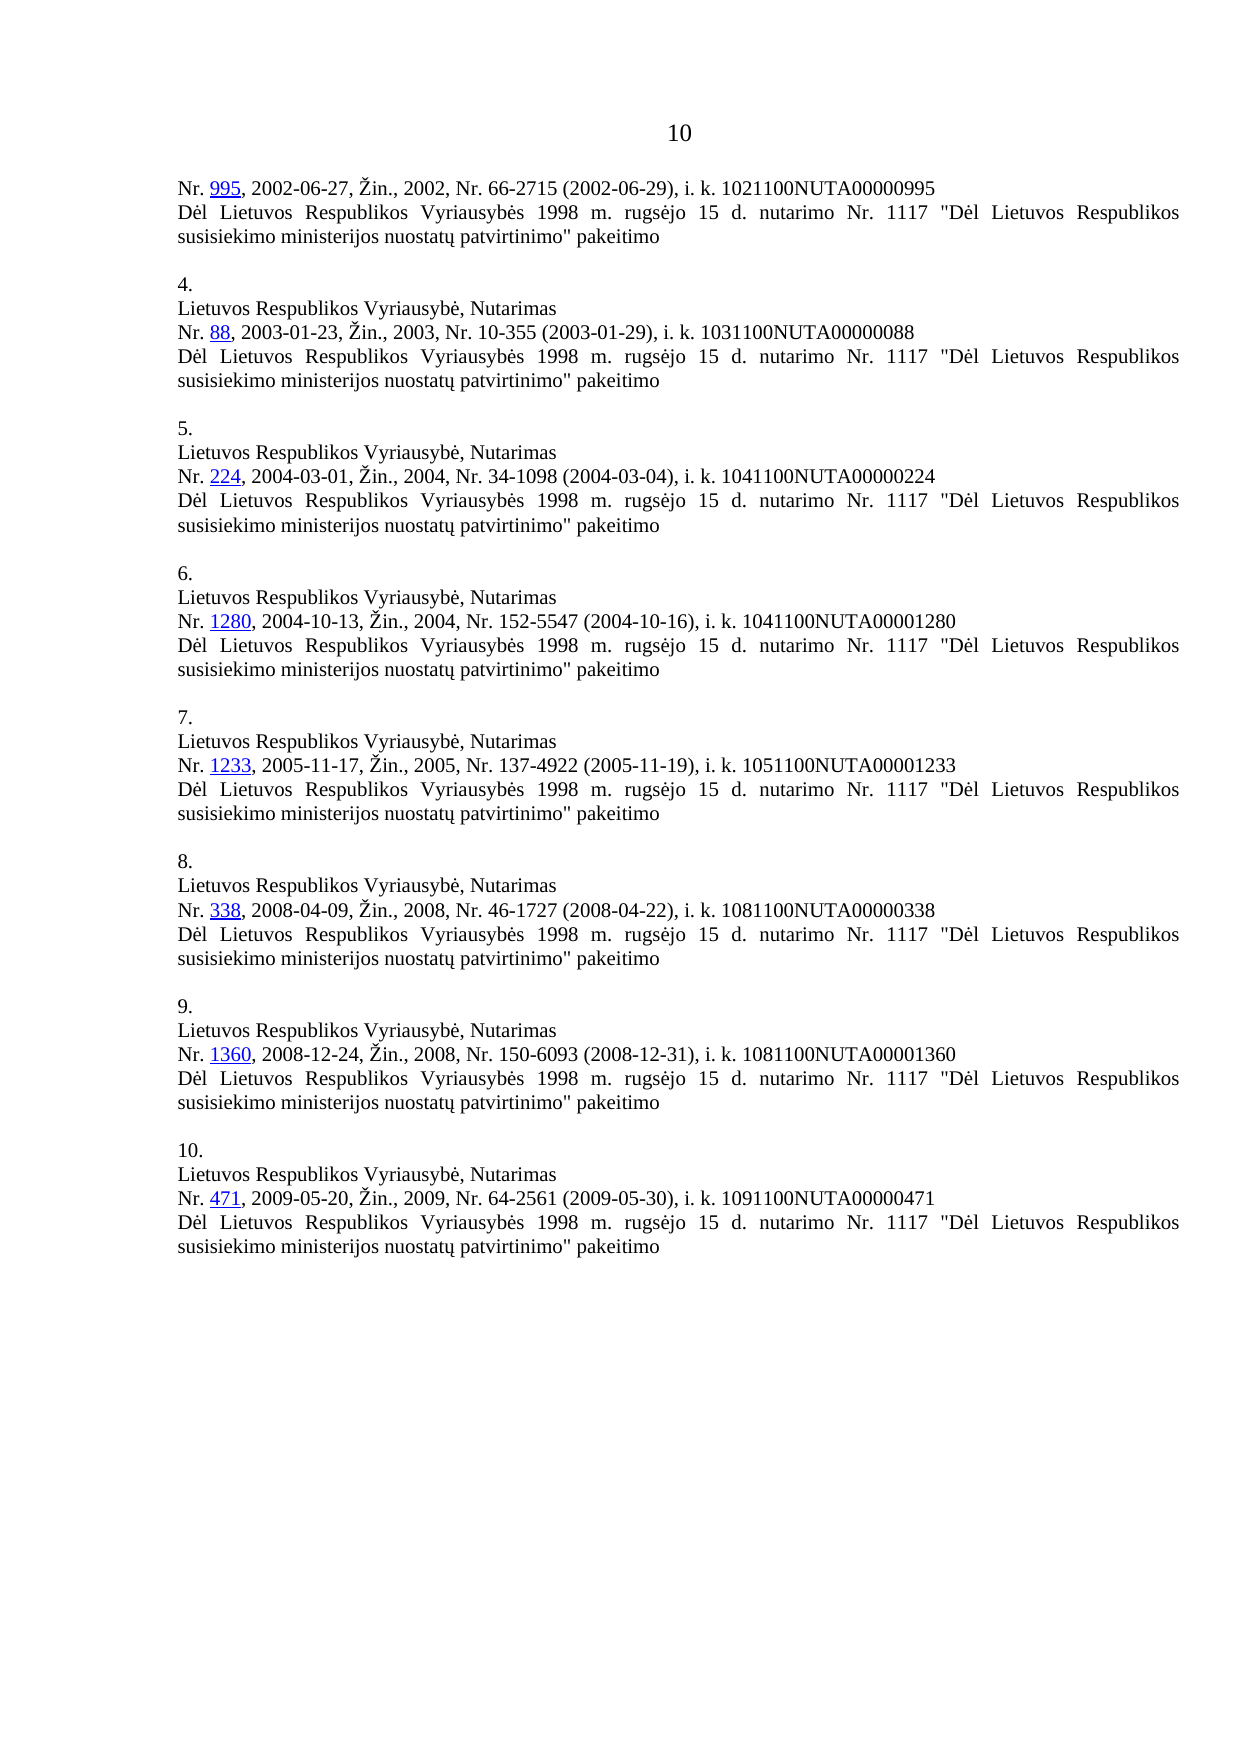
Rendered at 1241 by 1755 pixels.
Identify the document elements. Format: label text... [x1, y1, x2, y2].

text Nr. 88, 2003-01-23, Žin., 2003, Nr. 10-355 (2003-01-29), i. k. 1031100NUTA00000088 [177, 320, 1181, 344]
text Nr. 995, 2002-06-27, Žin., 2002, Nr. 66-2715 (2002-06-29), i. k. 1021100NUTA00000995 [177, 176, 1181, 200]
text Lietuvos Respublikos Vyriausybė, Nutarimas [177, 873, 1181, 897]
text 7. [177, 705, 1181, 729]
text 5. [177, 416, 1181, 440]
text Dėl Lietuvos Respublikos Vyriausybės 1998 m. rugsėjo 15 d. nutarimo Nr. 1117 "Dėl Lietuvos Respublikos susisiekimo ministerijos nuostatų patvirtinimo" pakeitimo [177, 777, 1181, 825]
text 10. [177, 1138, 1181, 1162]
text Dėl Lietuvos Respublikos Vyriausybės 1998 m. rugsėjo 15 d. nutarimo Nr. 1117 "Dėl Lietuvos Respublikos susisiekimo ministerijos nuostatų patvirtinimo" pakeitimo [177, 344, 1181, 392]
text Lietuvos Respublikos Vyriausybė, Nutarimas [177, 440, 1181, 464]
text Nr. 471, 2009-05-20, Žin., 2009, Nr. 64-2561 (2009-05-30), i. k. 1091100NUTA00000471 [177, 1186, 1181, 1210]
text Nr. 338, 2008-04-09, Žin., 2008, Nr. 46-1727 (2008-04-22), i. k. 1081100NUTA00000338 [177, 897, 1181, 922]
text Lietuvos Respublikos Vyriausybė, Nutarimas [177, 1162, 1181, 1186]
text Lietuvos Respublikos Vyriausybė, Nutarimas [177, 585, 1181, 609]
text Lietuvos Respublikos Vyriausybė, Nutarimas [177, 729, 1181, 753]
text Dėl Lietuvos Respublikos Vyriausybės 1998 m. rugsėjo 15 d. nutarimo Nr. 1117 "Dėl Lietuvos Respublikos susisiekimo ministerijos nuostatų patvirtinimo" pakeitimo [177, 922, 1181, 970]
text Dėl Lietuvos Respublikos Vyriausybės 1998 m. rugsėjo 15 d. nutarimo Nr. 1117 "Dėl Lietuvos Respublikos susisiekimo ministerijos nuostatų patvirtinimo" pakeitimo [177, 1066, 1181, 1114]
text Lietuvos Respublikos Vyriausybė, Nutarimas [177, 296, 1181, 320]
text 9. [177, 994, 1181, 1018]
text Dėl Lietuvos Respublikos Vyriausybės 1998 m. rugsėjo 15 d. nutarimo Nr. 1117 "Dėl Lietuvos Respublikos susisiekimo ministerijos nuostatų patvirtinimo" pakeitimo [177, 200, 1181, 248]
text 6. [177, 561, 1181, 585]
text Dėl Lietuvos Respublikos Vyriausybės 1998 m. rugsėjo 15 d. nutarimo Nr. 1117 "Dėl Lietuvos Respublikos susisiekimo ministerijos nuostatų patvirtinimo" pakeitimo [177, 488, 1181, 537]
text Dėl Lietuvos Respublikos Vyriausybės 1998 m. rugsėjo 15 d. nutarimo Nr. 1117 "Dėl Lietuvos Respublikos susisiekimo ministerijos nuostatų patvirtinimo" pakeitimo [177, 633, 1181, 681]
text 8. [177, 849, 1181, 873]
text Lietuvos Respublikos Vyriausybė, Nutarimas [177, 1018, 1181, 1042]
text Nr. 224, 2004-03-01, Žin., 2004, Nr. 34-1098 (2004-03-04), i. k. 1041100NUTA00000224 [177, 464, 1181, 488]
text Nr. 1233, 2005-11-17, Žin., 2005, Nr. 137-4922 (2005-11-19), i. k. 1051100NUTA00001233 [177, 753, 1181, 777]
text 4. [177, 272, 1181, 296]
text Nr. 1360, 2008-12-24, Žin., 2008, Nr. 150-6093 (2008-12-31), i. k. 1081100NUTA00001360 [177, 1042, 1181, 1066]
text Nr. 1280, 2004-10-13, Žin., 2004, Nr. 152-5547 (2004-10-16), i. k. 1041100NUTA00001280 [177, 609, 1181, 633]
text Dėl Lietuvos Respublikos Vyriausybės 1998 m. rugsėjo 15 d. nutarimo Nr. 1117 "Dėl Lietuvos Respublikos susisiekimo ministerijos nuostatų patvirtinimo" pakeitimo [177, 1210, 1181, 1258]
